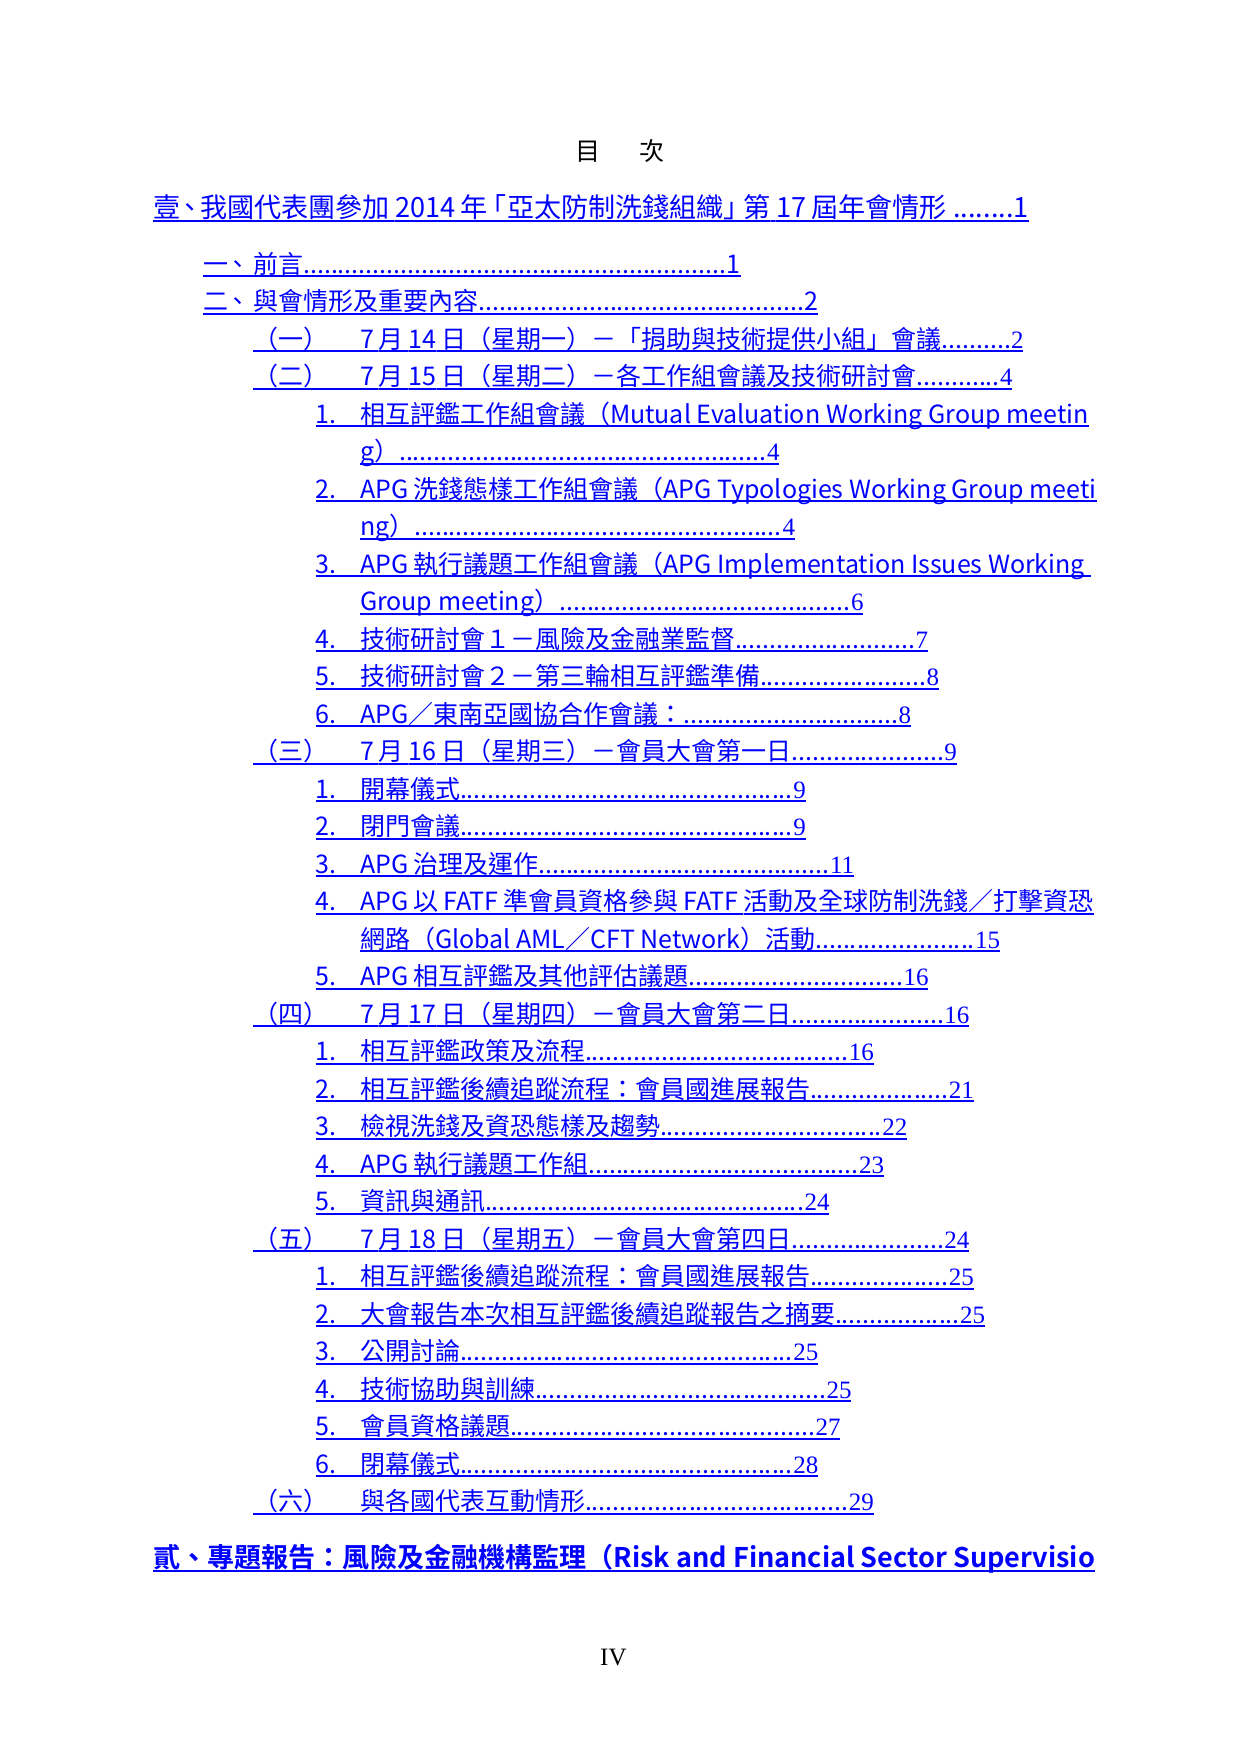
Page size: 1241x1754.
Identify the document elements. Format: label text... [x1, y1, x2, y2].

text 4. APG執行議題工作組.......................................23 [316, 1144, 1100, 1181]
text 目 次 [153, 131, 1087, 169]
text （一） 7月14日（星期一）－「捐助與技術提供小組」會議..........2 [253, 319, 1100, 356]
text 5. APG相互評鑑及其他評估議題...............................16 [316, 956, 1100, 994]
text 3. 公開討論................................................25 [316, 1331, 1100, 1369]
text 5. 資訊與通訊..............................................24 [316, 1181, 1100, 1219]
text 貳、專題報告：風險及金融機構監理（Risk and Financial Sector Supervisio [153, 1519, 1100, 1594]
text 1. 相互評鑑工作組會議（Mutual Evaluation Working Group meeting）.....................................................4 [316, 394, 1100, 469]
text 4. 技術研討會１－風險及金融業監督..........................7 [316, 619, 1100, 656]
text （四） 7月17日（星期四）－會員大會第二日......................16 [253, 994, 1100, 1031]
text 2. APG洗錢態樣工作組會議（APG Typologies Working Group meeting）.....................................................4 [316, 469, 1100, 544]
text 二、 與會情形及重要內容...............................................2 [203, 281, 1100, 319]
text 4. APG以FATF準會員資格參與FATF活動及全球防制洗錢／打擊資恐網路（Global AML／CFT Network）活動.......................15 [316, 881, 1100, 956]
text 一、 前言.............................................................1 [203, 244, 1100, 281]
text （五） 7月18日（星期五）－會員大會第四日......................24 [253, 1219, 1100, 1256]
text （三） 7月16日（星期三）－會員大會第一日......................9 [253, 731, 1100, 769]
text 6. 閉幕儀式................................................28 [316, 1444, 1100, 1481]
text 2. 大會報告本次相互評鑑後續追蹤報告之摘要..................25 [316, 1294, 1100, 1331]
text 5. 會員資格議題............................................27 [316, 1406, 1100, 1444]
text 1. 開幕儀式................................................9 [316, 769, 1100, 806]
text 1. 相互評鑑後續追蹤流程：會員國進展報告....................25 [316, 1256, 1100, 1294]
text 3. 檢視洗錢及資恐態樣及趨勢................................22 [316, 1106, 1100, 1144]
text 2. 相互評鑑後續追蹤流程：會員國進展報告....................21 [316, 1069, 1100, 1106]
text 3. APG執行議題工作組會議（APG Implementation Issues Working Group meeting）..........................................6 [316, 544, 1100, 619]
text 2. 閉門會議................................................9 [316, 806, 1100, 844]
text 5. 技術研討會２－第三輪相互評鑑準備........................8 [316, 656, 1100, 694]
text 3. APG治理及運作..........................................11 [316, 844, 1100, 881]
text （六） 與各國代表互動情形......................................29 [253, 1481, 1100, 1519]
text 1. 相互評鑑政策及流程......................................16 [316, 1031, 1100, 1069]
text 4. 技術協助與訓練..........................................25 [316, 1369, 1100, 1406]
text （二） 7月15日（星期二）－各工作組會議及技術研討會............4 [253, 356, 1100, 394]
text 壹、我國代表團參加2014年「亞太防制洗錢組織」第17屆年會情形 ........1 [153, 169, 1100, 244]
text 6. APG／東南亞國協合作會議：...............................8 [316, 694, 1100, 731]
